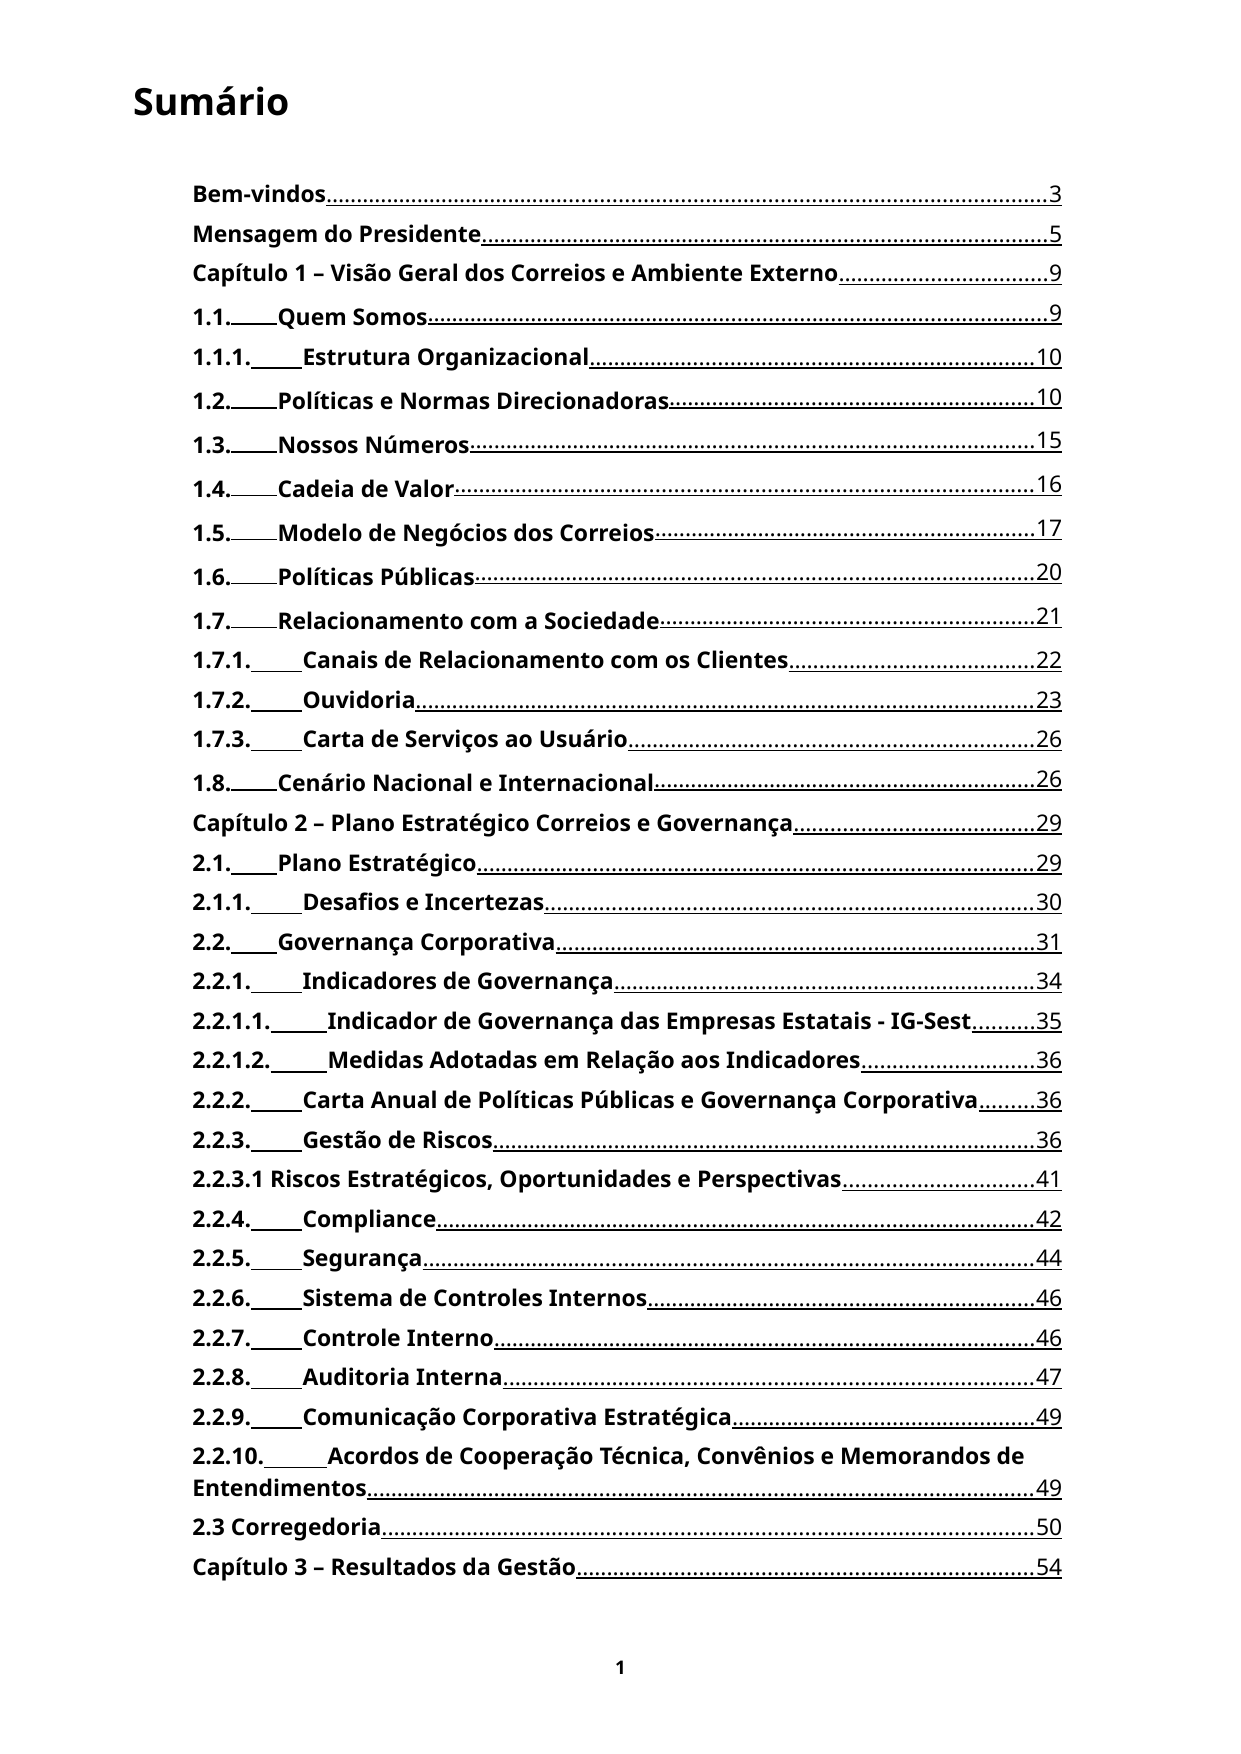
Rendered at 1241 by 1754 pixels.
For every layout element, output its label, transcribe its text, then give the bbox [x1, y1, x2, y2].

text 1.6. Políticas Públicas 20 [192, 556, 1063, 592]
text 2.1. Plano Estratégico 29 [192, 846, 1063, 878]
text 1.4. Cadeia de Valor 16 [192, 468, 1063, 504]
text 2.1.1. Desafios e Incertezas 30 [192, 886, 1063, 917]
text 1.7.1. Canais de Relacionamento com os Clientes 22 [192, 644, 1063, 675]
text 2.2.1. Indicadores de Governança 34 [192, 965, 1063, 996]
text 1.3. Nossos Números 15 [192, 424, 1063, 460]
text 2.2.1.2. Medidas Adotadas em Relação aos Indicadores 36 [192, 1044, 1063, 1076]
text 2.2.3.1 Riscos Estratégicos, Oportunidades e Perspectivas 41 [192, 1163, 1063, 1194]
text Bem-vindos 3 [192, 178, 1063, 209]
text 2.2.7. Controle Interno 46 [192, 1321, 1063, 1353]
text 2.2.3. Gestão de Riscos 36 [192, 1123, 1063, 1155]
text Sumário [133, 75, 1063, 126]
text 2.2.2. Carta Anual de Políticas Públicas e Governança Corporativa 36 [192, 1084, 1063, 1115]
text 2.2.10. Acordos de Cooperação Técnica, Convênios e Memorandos de Entendimentos 49 [192, 1440, 1063, 1503]
text Capítulo 3 – Resultados da Gestão 54 [192, 1551, 1063, 1582]
text 1.5. Modelo de Negócios dos Correios 17 [192, 512, 1063, 548]
text 2.2.6. Sistema de Controles Internos 46 [192, 1282, 1063, 1313]
text Capítulo 1 – Visão Geral dos Correios e Ambiente Externo 9 [192, 257, 1063, 288]
text Mensagem do Presidente 5 [192, 218, 1063, 249]
text 1.2. Políticas e Normas Direcionadoras 10 [192, 380, 1063, 416]
text 1.1. Quem Somos 9 [192, 297, 1063, 332]
text 2.2.4. Compliance 42 [192, 1203, 1063, 1234]
text 2.3 Corregedoria 50 [192, 1511, 1063, 1542]
text Capítulo 2 – Plano Estratégico Correios e Governança 29 [192, 807, 1063, 838]
text 2.2.9. Comunicação Corporativa Estratégica 49 [192, 1401, 1063, 1432]
text 1.1.1. Estrutura Organizacional 10 [192, 341, 1063, 372]
text 2.2. Governança Corporativa 31 [192, 926, 1063, 957]
text 1.7.3. Carta de Serviços ao Usuário 26 [192, 723, 1063, 754]
text 1.8. Cenário Nacional e Internacional 26 [192, 763, 1063, 798]
text 1.7.2. Ouvidoria 23 [192, 684, 1063, 715]
text 2.2.8. Auditoria Interna 47 [192, 1361, 1063, 1392]
text 1.7. Relacionamento com a Sociedade 21 [192, 600, 1063, 636]
text 2.2.5. Segurança 44 [192, 1242, 1063, 1273]
text 2.2.1.1. Indicador de Governança das Empresas Estatais - IG-Sest 35 [192, 1005, 1063, 1036]
